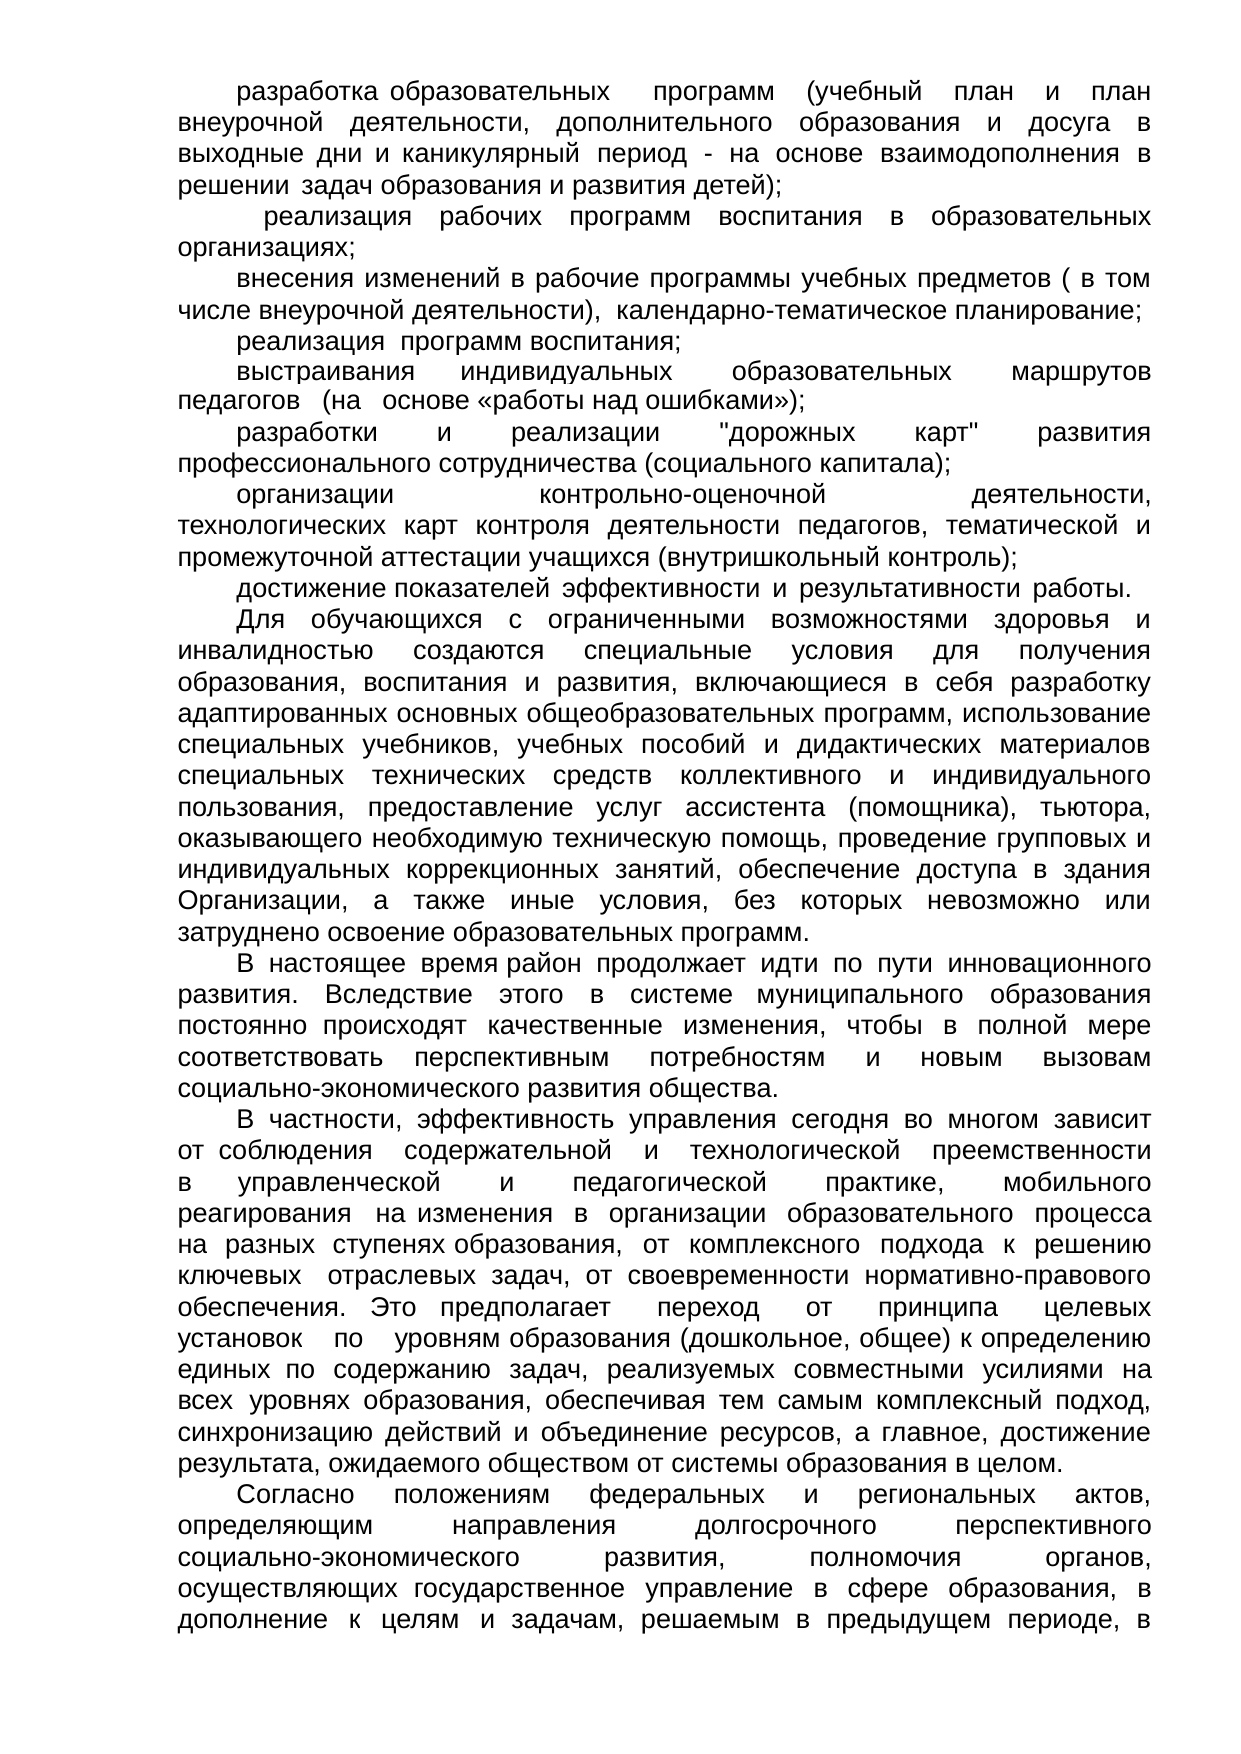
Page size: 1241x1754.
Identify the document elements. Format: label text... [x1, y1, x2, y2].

text достижение показателей эффективности и результативности работы. [177, 572, 1152, 603]
text внесения изменений в рабочие программы учебных предметов ( в том числе внеурочной деятельности), календарно-тематическое планирование; [177, 262, 1152, 325]
text организации контрольно-оценочной деятельности, технологических карт контроля деятельности педагогов, тематической и промежуточной аттестации учащихся (внутришкольный контроль); [177, 478, 1152, 572]
text Согласно положениям федеральных и региональных актов, определяющим направления долгосрочного перспективного социально-экономического развития, полномочия органов, осуществляющих государственное управление в сфере образования, в дополнение к целям и задачам, решаемым в предыдущем периоде, в [177, 1478, 1152, 1634]
text разработка образовательных программ (учебный план и план внеурочной деятельности, дополнительного образования и досуга в выходные дни и каникулярный период - на основе взаимодополнения в решении задач образования и развития детей); [177, 75, 1152, 200]
text Для обучающихся с ограниченными возможностями здоровья и инвалидностью создаются специальные условия для получения образования, воспитания и развития, включающиеся в себя разработку адаптированных основных общеобразовательных программ, использование специальных учебников, учебных пособий и дидактических материалов специальных технических средств коллективного и индивидуального пользования, предоставление услуг ассистента (помощника), тьютора, оказывающего необходимую техническую помощь, проведение групповых и индивидуальных коррекционных занятий, обеспечение доступа в здания Организации, а также иные условия, без которых невозможно или затруднено освоение образовательных программ. [177, 603, 1152, 947]
text В настоящее время район продолжает идти по пути инновационного развития. Вследствие этого в системе муниципального образования постоянно происходят качественные изменения, чтобы в полной мере соответствовать перспективным потребностям и новым вызовам социально-экономического развития общества. [177, 947, 1152, 1103]
text выстраивания индивидуальных образовательных маршрутов педагогов (на основе «работы над ошибками»); [177, 356, 1152, 416]
text В частности, эффективность управления сегодня во многом зависит от соблюдения содержательной и технологической преемственности в управленческой и педагогической практике, мобильного реагирования на изменения в организации образовательного процесса на разных ступенях образования, от комплексного подхода к решению ключевых отраслевых задач, от своевременности нормативно-правового обеспечения. Это предполагает переход от принципа целевых установок по уровням образования (дошкольное, общее) к определению единых по содержанию задач, реализуемых совместными усилиями на всех уровнях образования, обеспечивая тем самым комплексный подход, синхронизацию действий и объединение ресурсов, а главное, достижение результата, ожидаемого обществом от системы образования в целом. [177, 1103, 1152, 1478]
text реализация рабочих программ воспитания в образовательных организациях; [177, 200, 1152, 262]
text разработки и реализации "дорожных карт" развития профессионального сотрудничества (социального капитала); [177, 416, 1152, 478]
text реализация программ воспитания; [177, 325, 1152, 356]
